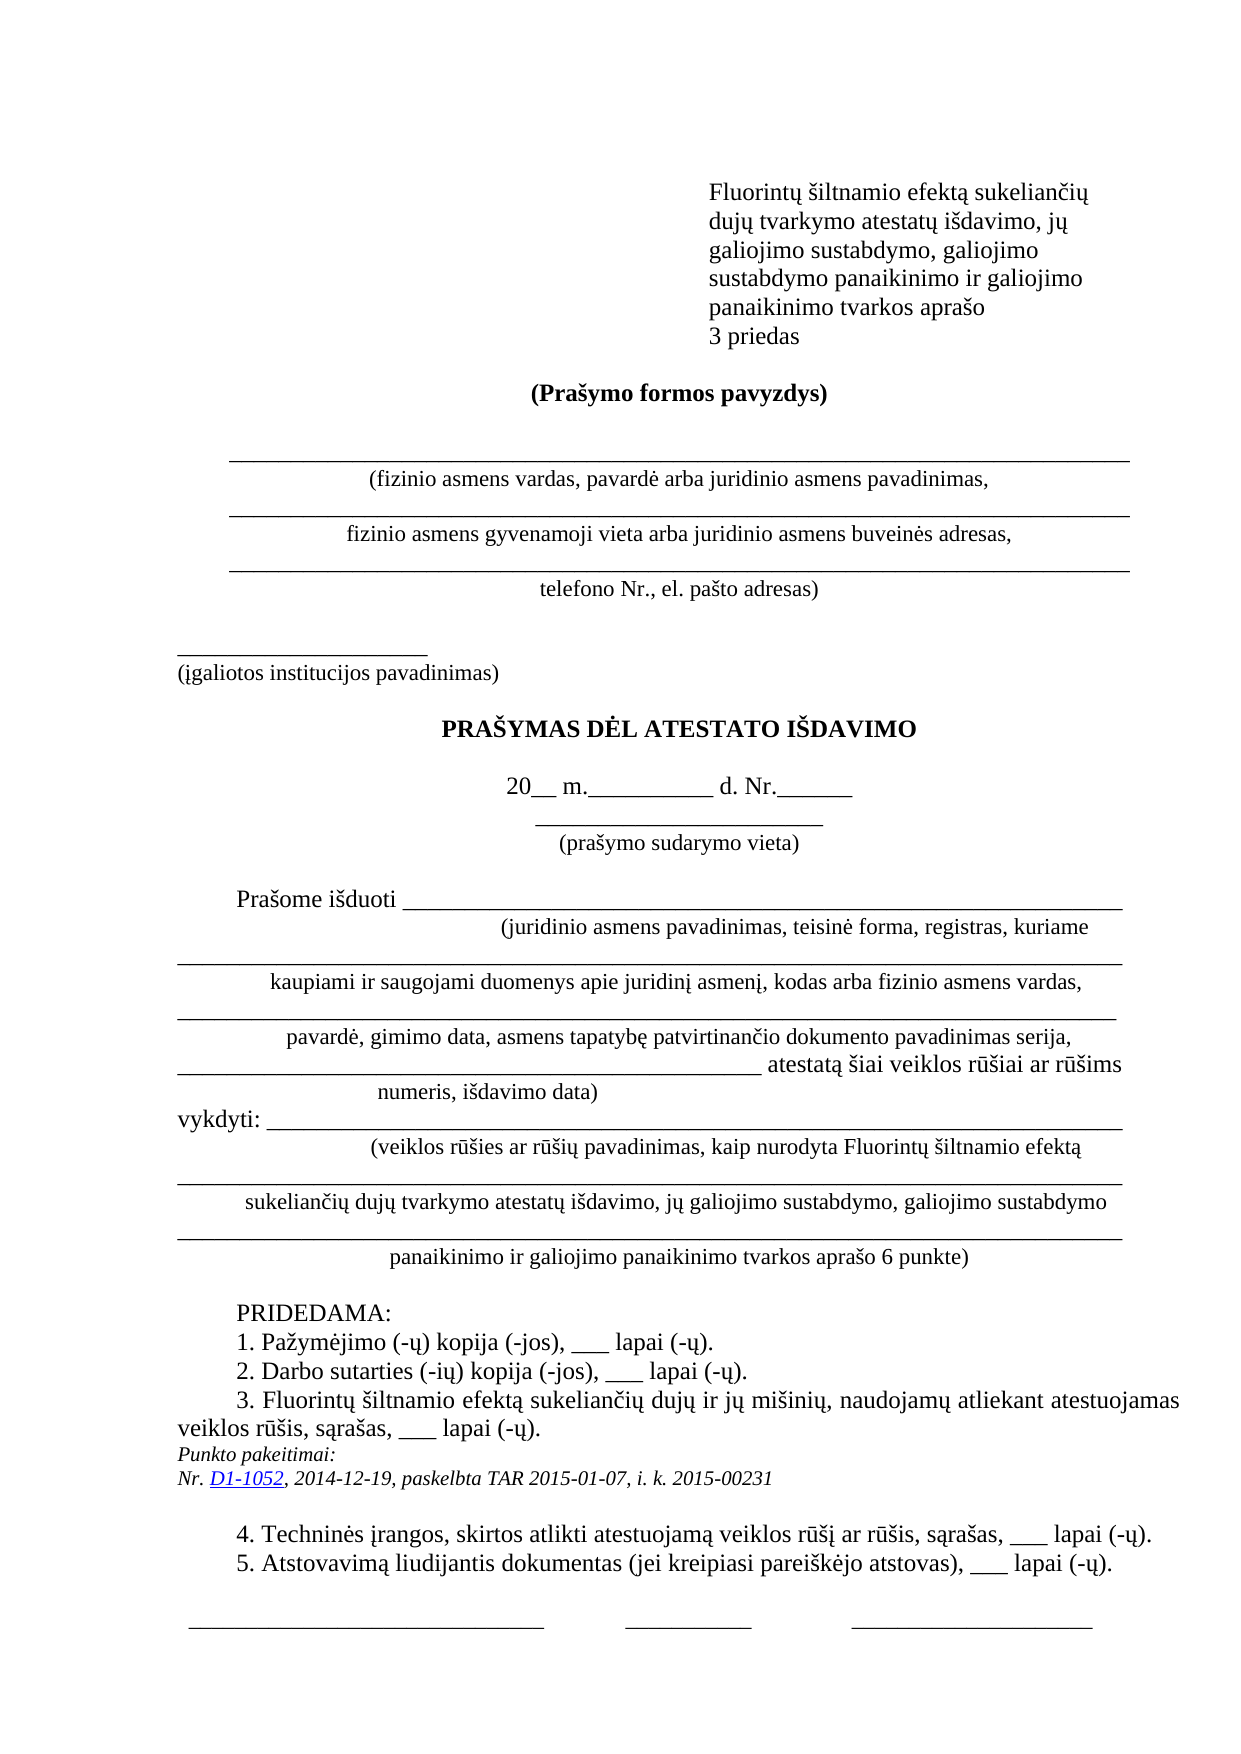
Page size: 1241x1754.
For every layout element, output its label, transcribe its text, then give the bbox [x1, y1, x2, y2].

text (prašymo sudarymo vieta) [177, 829, 1181, 855]
text panaikinimo tvarkos aprašo [177, 292, 1181, 321]
text (įgaliotos institucijos pavadinimas) [177, 659, 1181, 685]
text (Prašymo formos pavyzdys) [177, 378, 1181, 407]
text 2. Darbo sutarties (-ių) kopija (-jos), ___ lapai (-ų). [177, 1356, 1181, 1385]
text _ [177, 994, 1181, 1023]
text Prašome išduoti [177, 884, 1181, 913]
text 4. Techninės įrangos, skirtos atlikti atestuojamą veiklos rūšį ar rūšis, sąrašas, ___ lapai (-ų). [177, 1519, 1181, 1548]
text kaupiami ir saugojami duomenys apie juridinį asmenį, kodas arba fizinio asmens vardas, [177, 968, 1181, 994]
table_header _____________________ [822, 1605, 1122, 1632]
text dujų tvarkymo atestatų išdavimo, jų [177, 206, 1181, 235]
text Fluorintų šiltnamio efektą sukeliančių [177, 177, 1181, 206]
text (fizinio asmens vardas, pavardė arba juridinio asmens pavadinimas, [177, 465, 1181, 491]
text Nr. D1-1052, 2014-12-19, paskelbta TAR 2015-01-07, i. k. 2015-00231 [177, 1466, 1181, 1490]
text PRIDEDAMA: [177, 1298, 1181, 1327]
text fizinio asmens gyvenamoji vieta arba juridinio asmens buveinės adresas, [177, 520, 1181, 546]
text _ atestatą šiai veiklos rūšiai ar rūšims [177, 1049, 1181, 1078]
text sukeliančių dujų tvarkymo atestatų išdavimo, jų galiojimo sustabdymo, galiojimo sustabdymo [177, 1188, 1181, 1214]
text panaikinimo ir galiojimo panaikinimo tvarkos aprašo 6 punkte) [177, 1243, 1181, 1270]
table_header ___________ [555, 1605, 822, 1632]
text (veiklos rūšies ar rūšių pavadinimas, kaip nurodyta Fluorintų šiltnamio efektą [277, 1133, 1181, 1159]
text ____________________ [177, 630, 1181, 659]
text sustabdymo panaikinimo ir galiojimo [177, 263, 1181, 292]
table_header _______________________________ [177, 1605, 555, 1632]
text _______________________ [177, 800, 1181, 829]
text _ [177, 491, 1181, 520]
text 3. Fluorintų šiltnamio efektą sukeliančių dujų ir jų mišinių, naudojamų atliekant atestuojamas veiklos rūšis, sąrašas, ___ lapai (-ų). [177, 1385, 1181, 1442]
text (juridinio asmens pavadinimas, teisinė forma, registras, kuriame [415, 913, 1181, 939]
text _ [177, 1159, 1181, 1188]
text telefono Nr., el. pašto adresas) [177, 575, 1181, 601]
text _ [177, 546, 1181, 575]
text PRAŠYMAS Dėl ATESTATO IŠDAVIMO [177, 714, 1181, 743]
text pavardė, gimimo data, asmens tapatybę patvirtinančio dokumento pavadinimas serija, [177, 1023, 1181, 1049]
text _ [177, 436, 1181, 465]
text 20__ m.__________ d. Nr.______ [177, 771, 1181, 800]
text 3 priedas [177, 321, 1181, 350]
text _ [177, 1214, 1181, 1243]
text 1. Pažymėjimo (-ų) kopija (-jos), ___ lapai (-ų). [177, 1327, 1181, 1356]
text Punkto pakeitimai: [177, 1442, 1181, 1466]
text 5. Atstovavimą liudijantis dokumentas (jei kreipiasi pareiškėjo atstovas), ___ lapai (-ų). [177, 1548, 1181, 1577]
text galiojimo sustabdymo, galiojimo [177, 235, 1181, 263]
text _ [177, 939, 1181, 968]
text vykdyti: [177, 1104, 1181, 1133]
text numeris, išdavimo data) [377, 1078, 1181, 1104]
